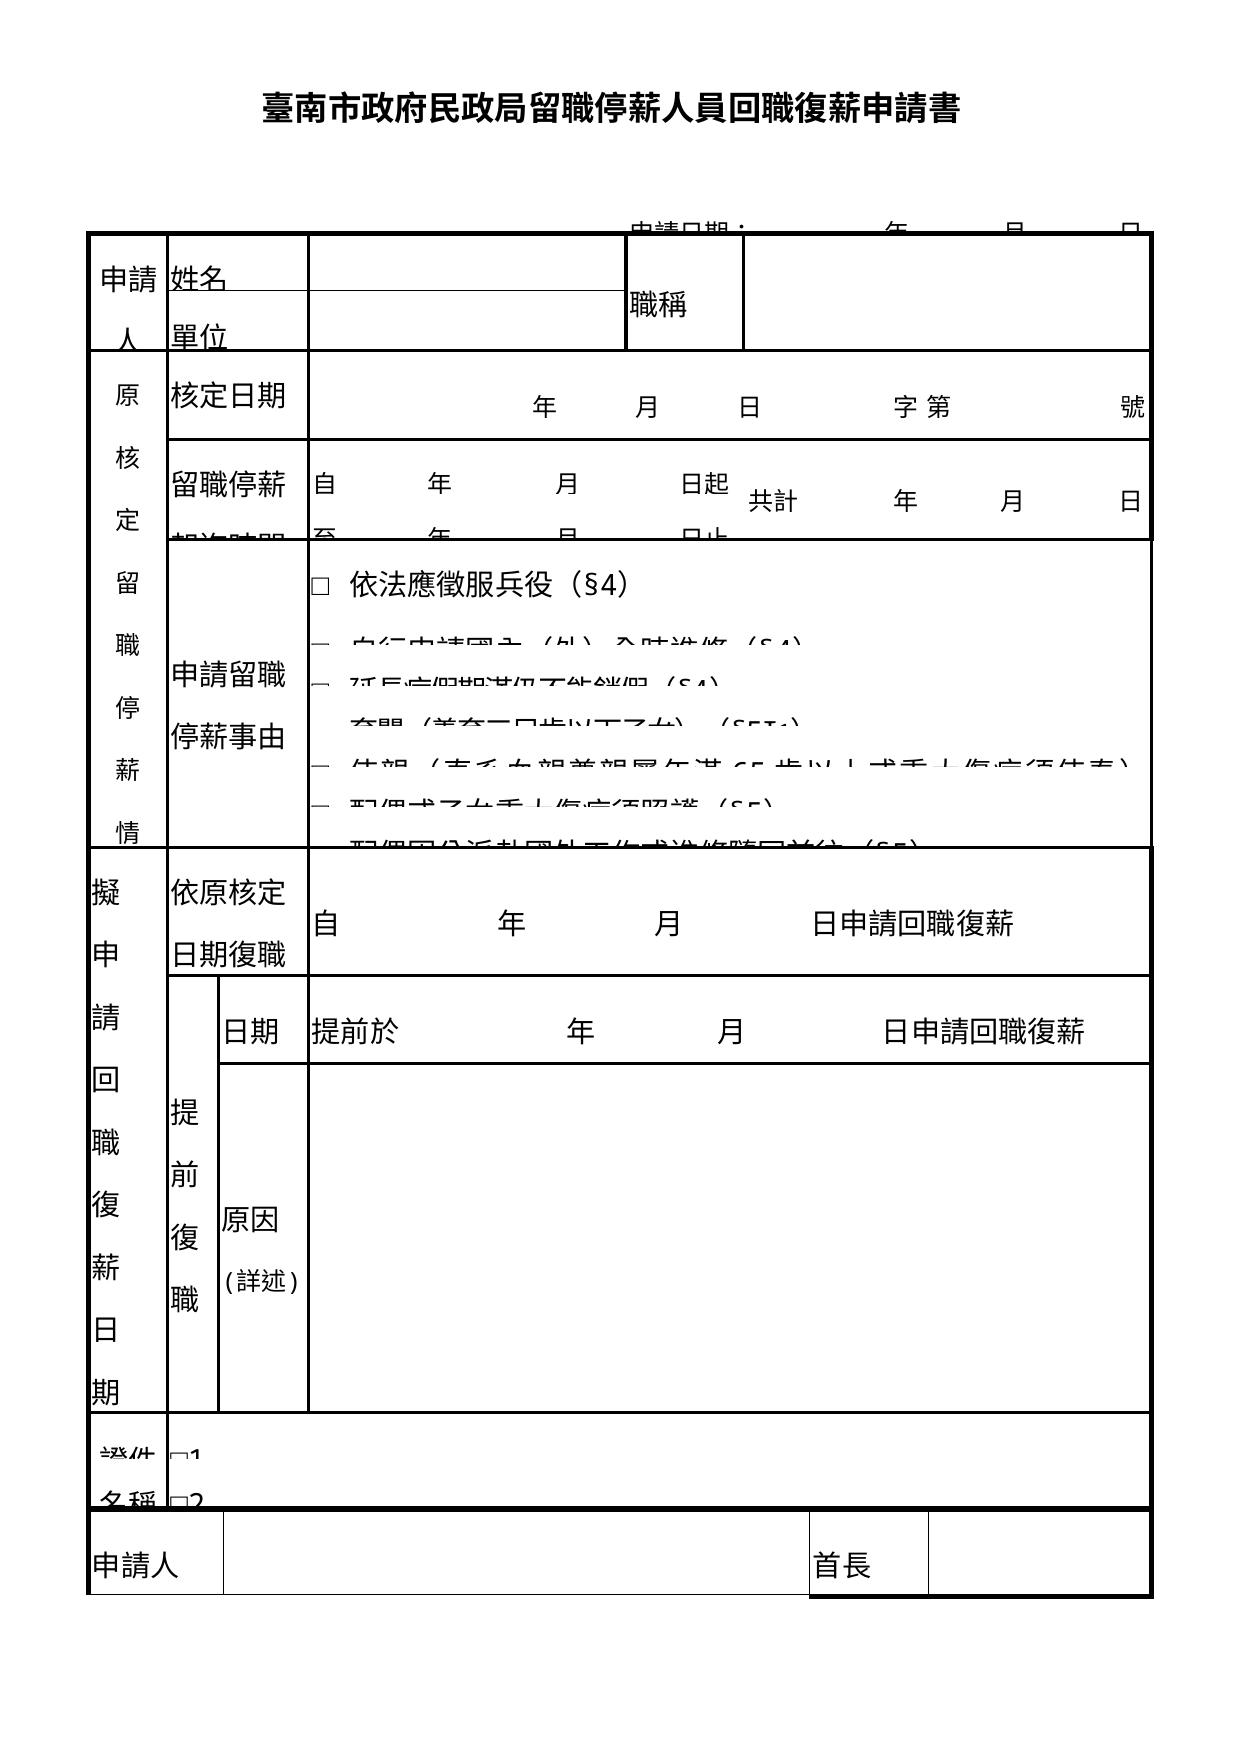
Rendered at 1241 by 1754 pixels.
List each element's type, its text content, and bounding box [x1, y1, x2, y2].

table_cell [310, 291, 624, 349]
table_cell 日止 [671, 493, 737, 538]
table_cell 依原核定日期復職 [169, 849, 307, 974]
table_cell [961, 352, 1117, 438]
table_cell [929, 1512, 1149, 1594]
table_cell 申請人 [91, 1512, 223, 1594]
table_cell [561, 352, 631, 438]
table_cell 延長病假期滿仍不能銷假（§4） [310, 645, 1150, 685]
table_cell 至 [310, 493, 341, 538]
table_cell 自行申請國內（外）全時進修（§4） [310, 604, 1150, 644]
table_header 月 [1009, 224, 1021, 228]
table_cell 年 [421, 493, 458, 538]
table_cell 日 [734, 352, 768, 438]
table_cell 擬 申 請 回 職 復 薪 日 期 [91, 849, 166, 1411]
table_cell 共計 [737, 441, 810, 538]
table_cell 月 [549, 441, 588, 493]
table_cell 日止 [685, 531, 698, 537]
table_cell 號 [1117, 352, 1149, 438]
table_cell □1. [169, 1414, 1149, 1458]
table_cell 日期 [220, 977, 307, 1062]
table_cell [588, 493, 671, 538]
table_cell [310, 1128, 1149, 1193]
table_cell 月 [631, 352, 665, 438]
table_cell 年 [421, 441, 458, 493]
table_cell 月 [549, 493, 588, 538]
table_header 日 [1124, 225, 1137, 231]
table_header 年 [876, 190, 917, 231]
table_cell [607, 977, 704, 1062]
table_cell □2. [169, 1459, 1149, 1506]
table_cell □1. [171, 1454, 186, 1458]
table_cell 名稱 [91, 1459, 166, 1506]
table_cell [588, 441, 671, 493]
table_cell 自 [310, 441, 341, 493]
table_cell 月 [562, 530, 574, 534]
table_header [89, 190, 626, 231]
text 臺南市政府民政局留職停薪人員回職復薪申請書 [89, 64, 1134, 127]
table_cell [923, 441, 993, 538]
table_cell 提 前 復 職 [169, 977, 217, 1411]
table_cell [458, 441, 548, 493]
table_cell [810, 441, 888, 538]
table_cell [665, 352, 734, 438]
table_cell 日申請回職復薪 [801, 849, 1149, 974]
table_cell 年 [527, 352, 561, 438]
table_cell [412, 977, 548, 1062]
table_cell 職稱 [628, 236, 742, 349]
table_cell 名稱 [107, 1495, 118, 1502]
table_cell 首長 [810, 1512, 928, 1594]
table_cell [1032, 441, 1109, 538]
table_header [1035, 190, 1113, 231]
table_cell [310, 1194, 1149, 1411]
table_cell [458, 493, 548, 538]
table_cell [768, 352, 890, 438]
table_cell 留職停薪起迄時間 [169, 441, 307, 538]
table_cell 侍親（直系血親尊親屬年滿65歲以上或重大傷病須侍奉）（§5） [310, 726, 1150, 766]
table_cell 自 [310, 849, 353, 974]
table_cell 日 [1109, 441, 1149, 538]
table_cell [310, 236, 624, 290]
table_cell [458, 352, 527, 438]
table_cell 單位 [169, 291, 307, 349]
table_header [778, 190, 876, 231]
table_cell 日起 [671, 441, 737, 493]
table_header [917, 190, 995, 231]
table_header 月 [995, 190, 1034, 231]
table_cell [310, 1065, 1149, 1128]
table_cell 依法應徵服兵役（§4） [310, 541, 1150, 604]
table_cell 證件 [91, 1414, 166, 1458]
table_cell 年 [888, 441, 923, 538]
table_cell 年 [490, 849, 548, 974]
table_header 申請日期： [626, 190, 778, 231]
table_cell 配偶或子女重大傷病須照護（§5） [310, 766, 1150, 807]
table_cell 申請留職停薪事由 [169, 541, 307, 846]
table_cell [310, 352, 458, 438]
table_cell [353, 849, 489, 974]
table_cell 原因 (詳述) [220, 1065, 307, 1411]
table_header 日 [1113, 190, 1148, 231]
table_cell 字 [890, 352, 923, 438]
table_cell 月 [646, 849, 704, 974]
table_cell [224, 1512, 809, 1594]
table_cell 月 [704, 977, 762, 1062]
table_cell 年 [549, 977, 607, 1062]
table_cell 第 [923, 352, 961, 438]
table_header 年 [887, 226, 897, 231]
table_cell [341, 441, 421, 493]
table_cell 申請人 [91, 236, 166, 349]
table_cell 日申請回職復薪 [879, 977, 1149, 1062]
table_cell 提前於 [310, 977, 412, 1062]
table_cell 育嬰（養育三足歲以下子女）（§5I1） [310, 685, 1150, 726]
table_cell [762, 977, 879, 1062]
table_cell 姓名 [169, 236, 307, 290]
table_cell [341, 493, 421, 538]
table_cell 配偶因公派赴國外工作或進修隨同前往（§5） [310, 807, 1150, 846]
table_cell [745, 236, 1149, 349]
table_cell 原 核 定 留 職 停 薪 情 形 ︵ 請  ︶ [91, 352, 166, 846]
table_cell [704, 849, 801, 974]
table_cell 月 [993, 441, 1032, 538]
table_cell 核定日期文號 [169, 352, 307, 438]
table_cell [549, 849, 646, 974]
